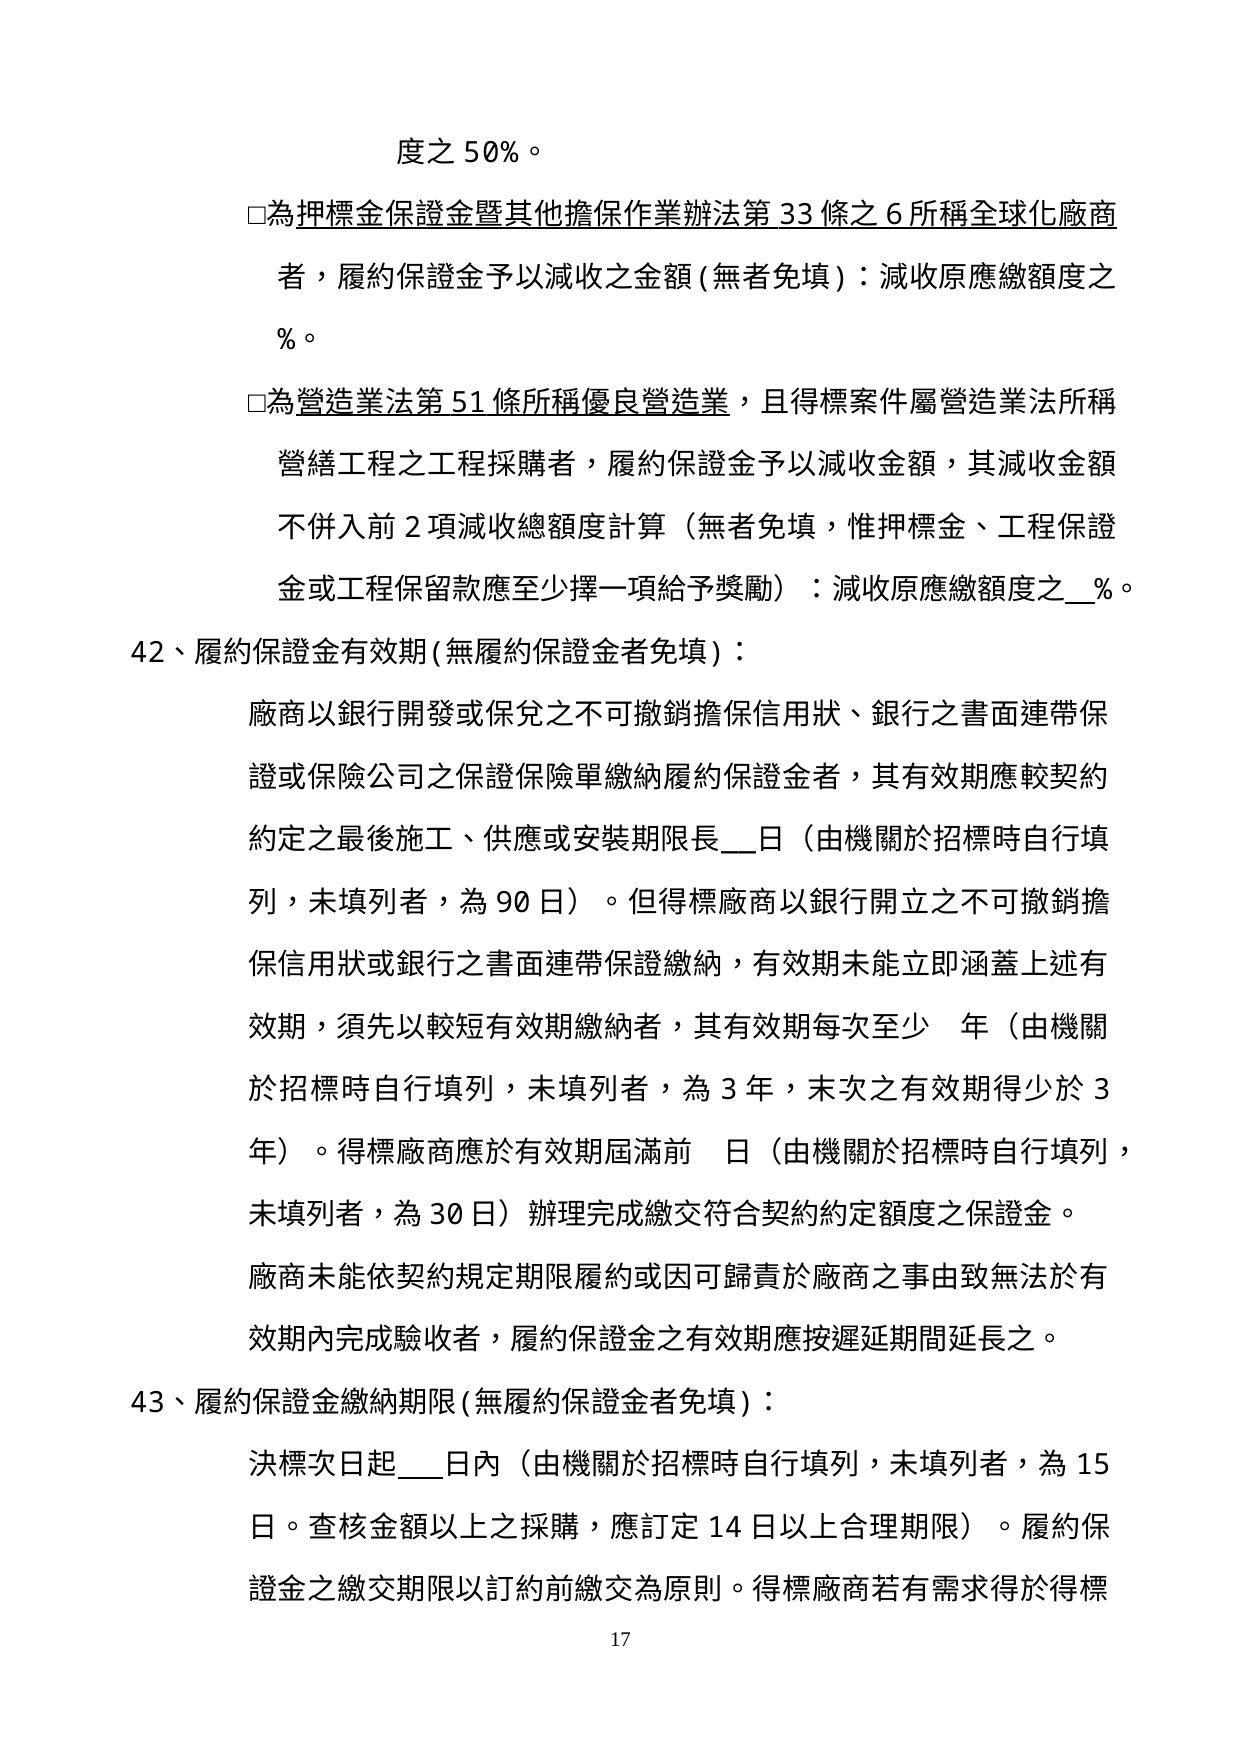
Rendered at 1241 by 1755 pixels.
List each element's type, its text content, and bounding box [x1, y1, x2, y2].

text □為營造業法第51條所稱優良營造業，且得標案件屬營造業法所稱營繕工程之工程採購者，履約保證金予以減收金額，其減收金額不併入前2項減收總額度計算（無者免填，惟押標金、工程保證金或工程保留款應至少擇一項給予獎勵）：減收原應繳額度之 %。 [248, 358, 1117, 608]
list 履約保證金有效期(無履約保證金者免填)： [130, 608, 1110, 670]
text 決標次日起 日內（由機關於招標時自行填列，未填列者，為15日。查核金額以上之採購，應訂定14日以上合理期限）。履約保證金之繳交期限以訂約前繳交為原則。得標廠商若有需求得於得標 [248, 1420, 1110, 1608]
text □為押標金保證金暨其他擔保作業辦法第33條之6所稱全球化廠商者，履約保證金予以減收之金額(無者免填)：減收原應繳額度之 %。 [248, 170, 1117, 358]
text 廠商以銀行開發或保兌之不可撤銷擔保信用狀、銀行之書面連帶保證或保險公司之保證保險單繳納履約保證金者，其有效期應較契約約定之最後施工、供應或安裝期限長__日（由機關於招標時自行填列，未填列者，為90日）。但得標廠商以銀行開立之不可撤銷擔保信用狀或銀行之書面連帶保證繳納，有效期未能立即涵蓋上述有效期，須先以較短有效期繳納者，其有效期每次至少 年（由機關於招標時自行填列，未填列者，為3年，末次之有效期得少於3年）。得標廠商應於有效期屆滿前 日（由機關於招標時自行填列，未填列者，為30日）辦理完成繳交符合契約約定額度之保證金。 [248, 670, 1110, 1233]
text 廠商未能依契約規定期限履約或因可歸責於廠商之事由致無法於有效期內完成驗收者，履約保證金之有效期應按遲延期間延長之。 [248, 1233, 1110, 1358]
text 度之50%。 [322, 108, 1110, 170]
list 履約保證金繳納期限(無履約保證金者免填)： [130, 1358, 1110, 1420]
